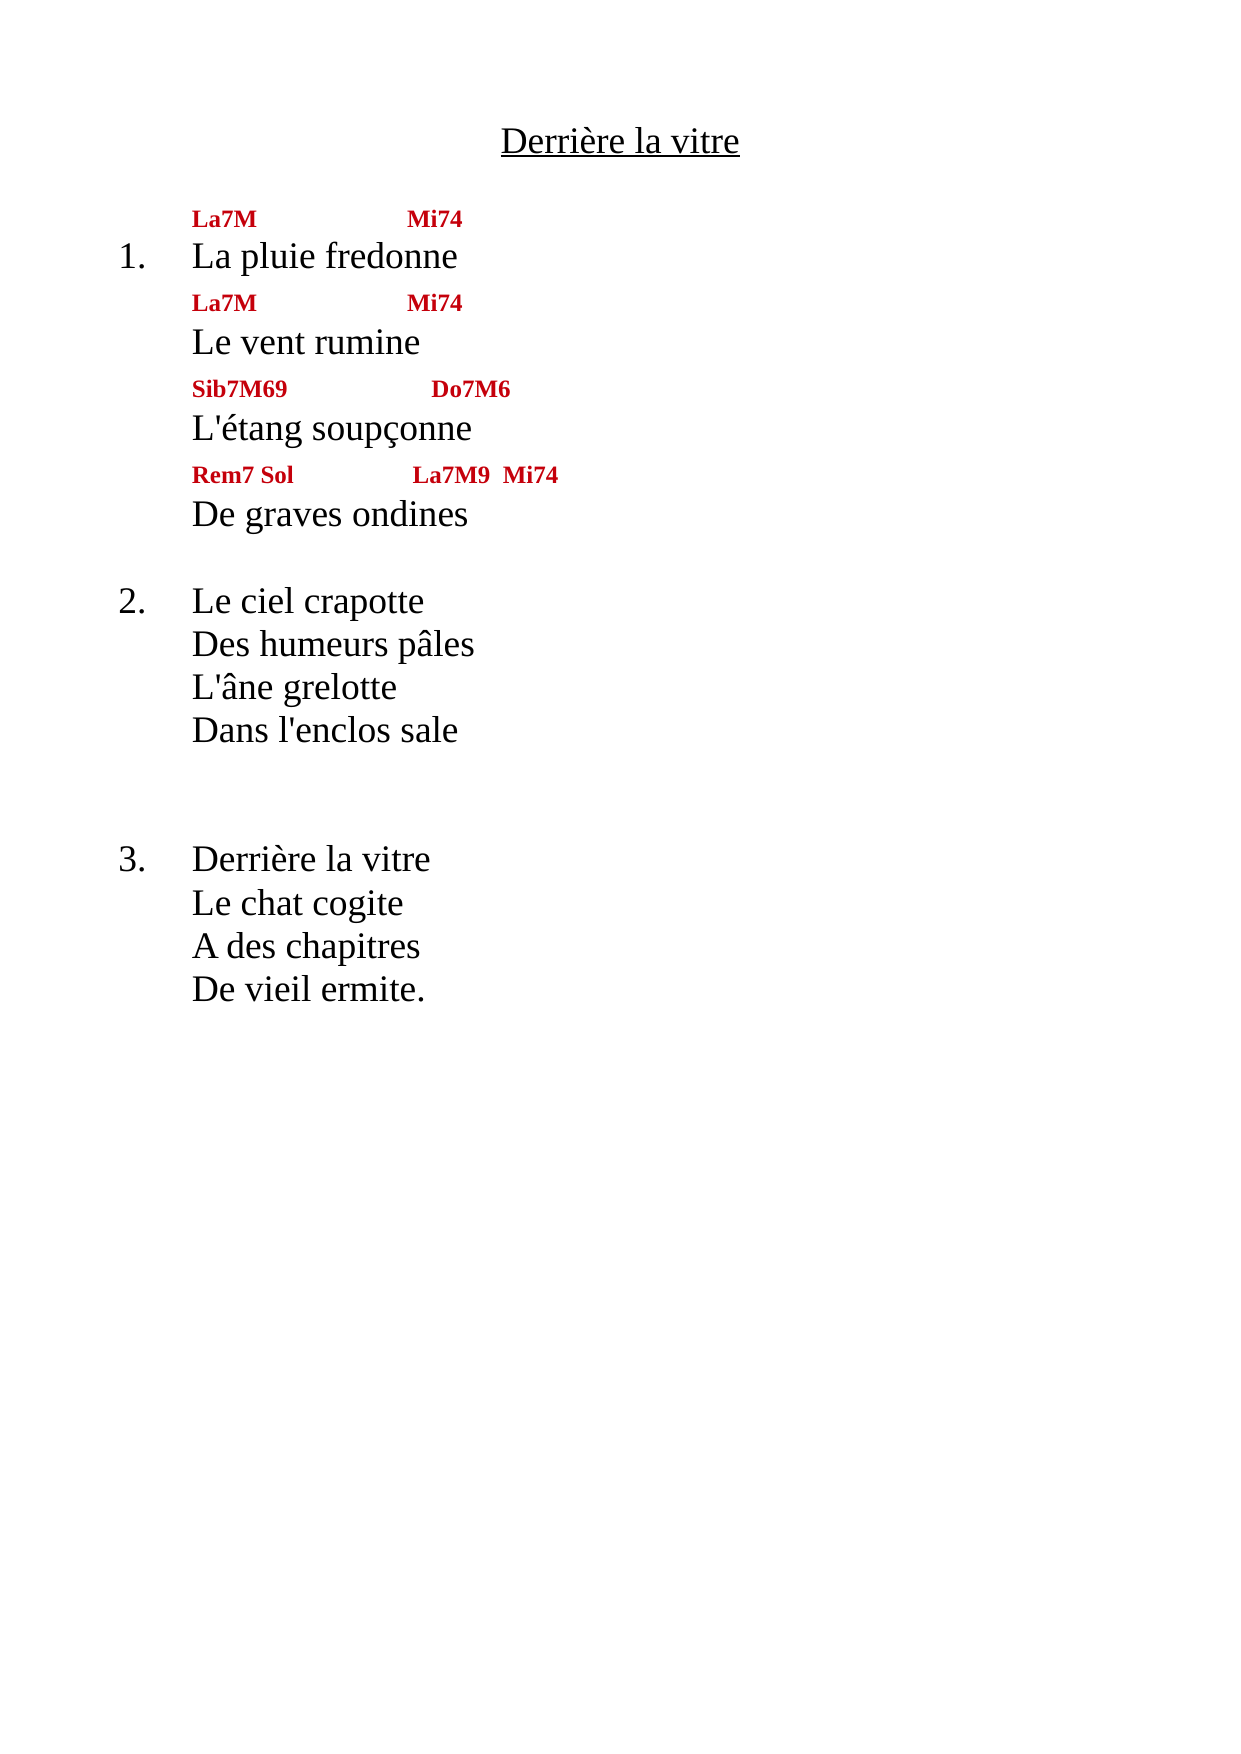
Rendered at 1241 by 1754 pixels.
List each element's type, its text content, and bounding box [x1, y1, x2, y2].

text La7M Mi74 [118, 204, 1122, 233]
text 1. La pluie fredonne La7M Mi74 Le vent rumine Sib7M69 Do7M6 L'étang soupçonne Rem7 Sol La7M9 Mi74 De graves ondines [118, 233, 1122, 578]
text 2. Le ciel crapotte Des humeurs pâles L'âne grelotte Dans l'enclos sale [118, 578, 1122, 794]
text Derrière la vitre [118, 118, 1122, 161]
text 3. Derrière la vitre Le chat cogite A des chapitres De vieil ermite. [118, 794, 1122, 1009]
